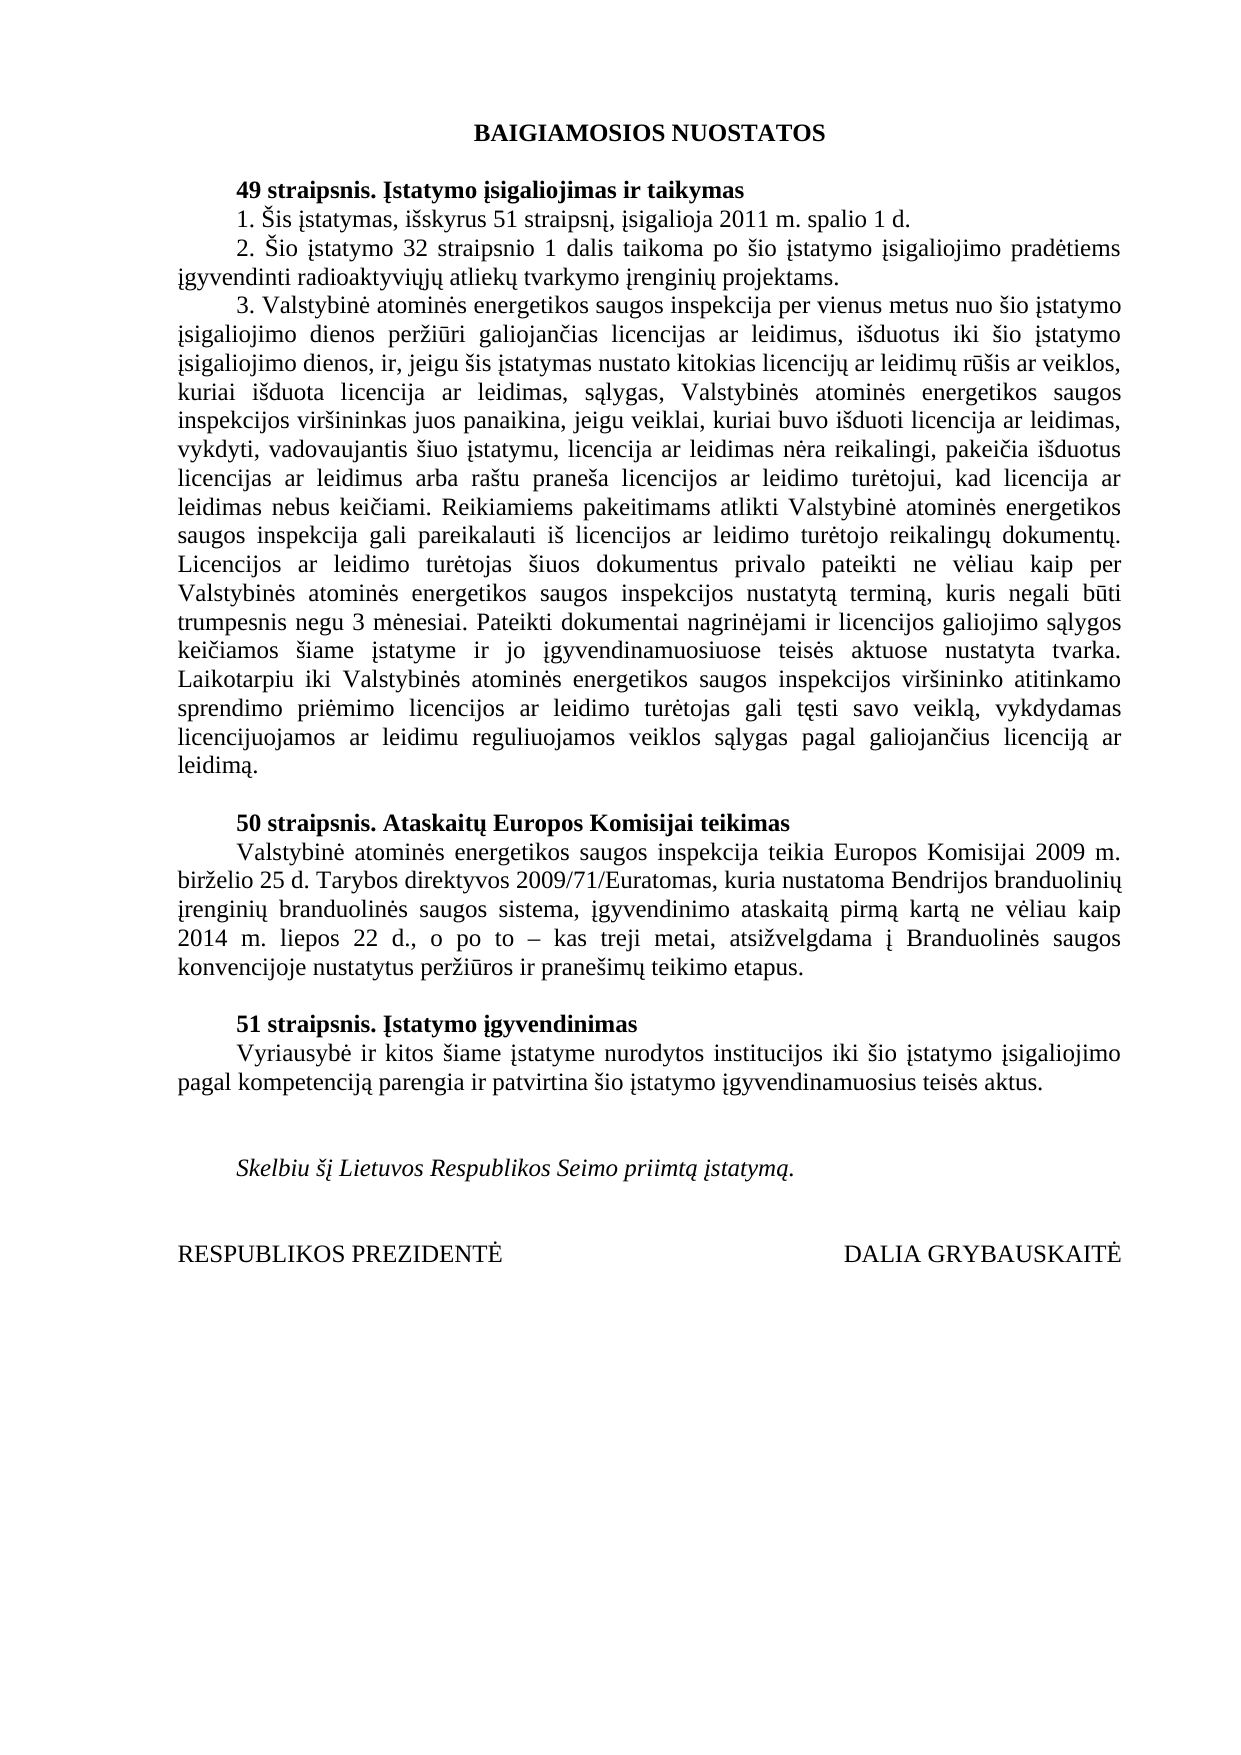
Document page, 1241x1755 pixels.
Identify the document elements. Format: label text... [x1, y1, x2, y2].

text 2. Šio įstatymo 32 straipsnio 1 dalis taikoma po šio įstatymo įsigaliojimo pradėtiems įgyvendinti radioaktyviųjų atliekų tvarkymo įrenginių projektams. [177, 233, 1122, 291]
text 51 straipsnis. Įstatymo įgyvendinimas [177, 1009, 1122, 1038]
text 50 straipsnis. Ataskaitų Europos Komisijai teikimas [177, 808, 1122, 837]
text 1. Šis įstatymas, išskyrus 51 straipsnį, įsigalioja 2011 m. spalio 1 d. [177, 204, 1122, 233]
text RESPUBLIKOS PREZIDENTĖ DALIA GRYBAUSKAITĖ [177, 1239, 1122, 1268]
text Valstybinė atominės energetikos saugos inspekcija teikia Europos Komisijai 2009 m. birželio 25 d. Tarybos direktyvos 2009/71/Euratomas, kuria nustatoma Bendrijos branduolinių įrenginių branduolinės saugos sistema, įgyvendinimo ataskaitą pirmą kartą ne vėliau kaip 2014 m. liepos 22 d., o po to – kas treji metai, atsižvelgdama į Branduolinės saugos konvencijoje nustatytus peržiūros ir pranešimų teikimo etapus. [177, 837, 1122, 981]
text 49 straipsnis. Įstatymo įsigaliojimas ir taikymas [177, 176, 1122, 204]
text Vyriausybė ir kitos šiame įstatyme nurodytos institucijos iki šio įstatymo įsigaliojimo pagal kompetenciją parengia ir patvirtina šio įstatymo įgyvendinamuosius teisės aktus. [177, 1038, 1122, 1096]
text BAIGIAMOSIOS NUOSTATOS [177, 118, 1122, 147]
text 3. Valstybinė atominės energetikos saugos inspekcija per vienus metus nuo šio įstatymo įsigaliojimo dienos peržiūri galiojančias licencijas ar leidimus, išduotus iki šio įstatymo įsigaliojimo dienos, ir, jeigu šis įstatymas nustato kitokias licencijų ar leidimų rūšis ar veiklos, kuriai išduota licencija ar leidimas, sąlygas, Valstybinės atominės energetikos saugos inspekcijos viršininkas juos panaikina, jeigu veiklai, kuriai buvo išduoti licencija ar leidimas, vykdyti, vadovaujantis šiuo įstatymu, licencija ar leidimas nėra reikalingi, pakeičia išduotus licencijas ar leidimus arba raštu praneša licencijos ar leidimo turėtojui, kad licencija ar leidimas nebus keičiami. Reikiamiems pakeitimams atlikti Valstybinė atominės energetikos saugos inspekcija gali pareikalauti iš licencijos ar leidimo turėtojo reikalingų dokumentų. Licencijos ar leidimo turėtojas šiuos dokumentus privalo pateikti ne vėliau kaip per Valstybinės atominės energetikos saugos inspekcijos nustatytą terminą, kuris negali būti trumpesnis negu 3 mėnesiai. Pateikti dokumentai nagrinėjami ir licencijos galiojimo sąlygos keičiamos šiame įstatyme ir jo įgyvendinamuosiuose teisės aktuose nustatyta tvarka. Laikotarpiu iki Valstybinės atominės energetikos saugos inspekcijos viršininko atitinkamo sprendimo priėmimo licencijos ar leidimo turėtojas gali tęsti savo veiklą, vykdydamas licencijuojamos ar leidimu reguliuojamos veiklos sąlygas pagal galiojančius licenciją ar leidimą. [177, 291, 1122, 779]
text Skelbiu šį Lietuvos Respublikos Seimo priimtą įstatymą. [177, 1153, 1122, 1182]
